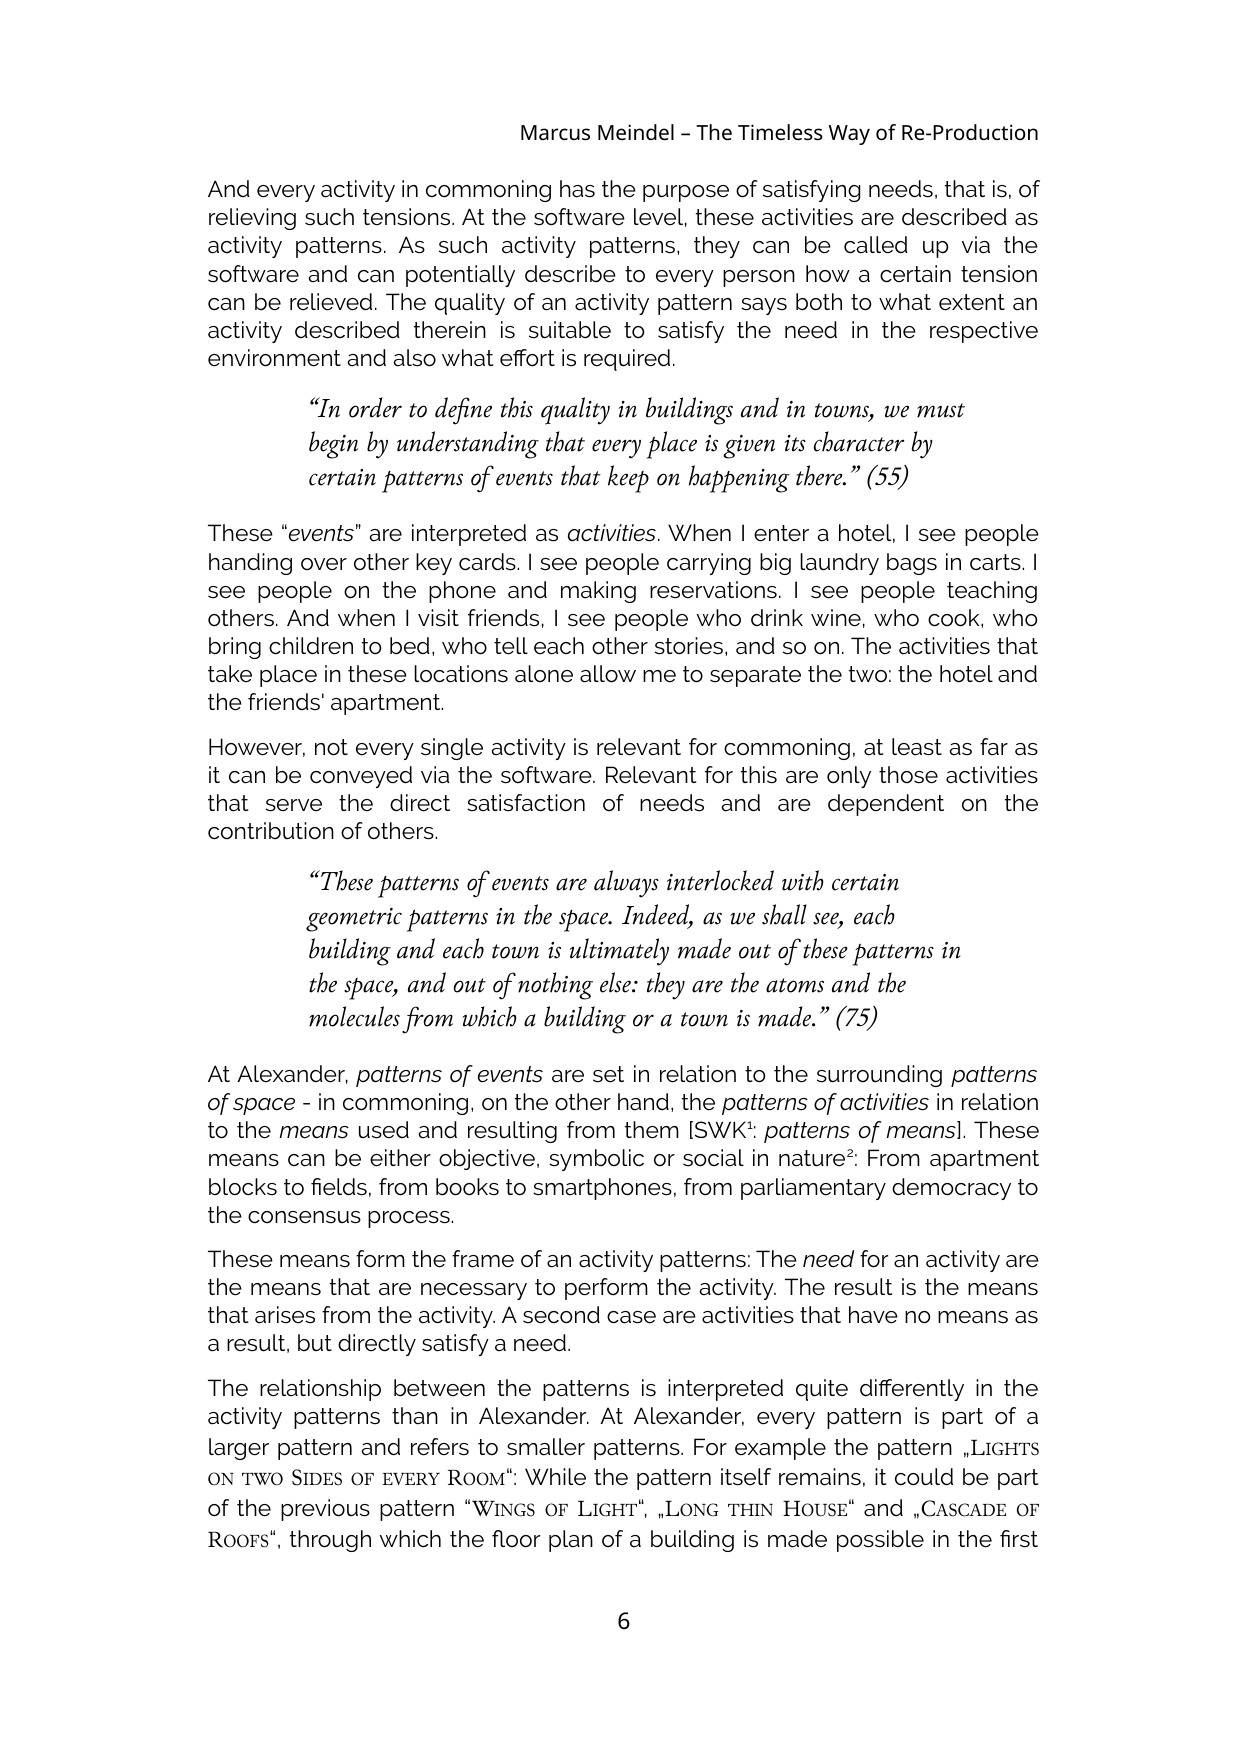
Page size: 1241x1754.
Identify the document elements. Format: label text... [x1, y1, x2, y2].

text “These patterns of events are always interlocked with certain geometric patterns in the space. Indeed, as we shall see, each building and each town is ultimately made out of these patterns in the space, and out of nothing else: they are the atoms and the molecules from which a building or a town is made.” (75) [308, 862, 981, 1031]
text These “events” are interpreted as activities. When I enter a hotel, I see people handing over other key cards. I see people carrying big laundry bags in carts. I see people on the phone and making reservations. I see people teaching others. And when I visit friends, I see people who drink wine, who cook, who bring children to bed, who tell each other stories, and so on. The activities that take place in these locations alone allow me to separate the two: the hotel and the friends' apartment. [207, 520, 1039, 716]
text “In order to define this quality in buildings and in towns, we must begin by understanding that every place is given its character by certain patterns of events that keep on happening there.” (55) [308, 389, 981, 491]
text These means form the frame of an activity patterns: The need for an activity are the means that are necessary to perform the activity. The result is the means that arises from the activity. A second case are activities that have no means as a result, but directly satisfy a need. [207, 1246, 1039, 1357]
text And every activity in commoning has the purpose of satisfying needs, that is, of relieving such tensions. At the software level, these activities are described as activity patterns. As such activity patterns, they can be called up via the software and can potentially describe to every person how a certain tension can be relieved. The quality of an activity pattern says both to what extent an activity described therein is suitable to satisfy the need in the respective environment and also what effort is required. [207, 176, 1039, 372]
text The relationship between the patterns is interpreted quite differently in the activity patterns than in Alexander. At Alexander, every pattern is part of a larger pattern and refers to smaller patterns. For example the pattern „Lights on two Sides of every Room“: While the pattern itself remains, it could be part of the previous pattern “Wings of Light“, „Long thin House“ and „Cascade of Roofs“, through which the floor plan of a building is made possible in the first [207, 1374, 1039, 1552]
text At Alexander, patterns of events are set in relation to the surrounding patterns of space - in commoning, on the other hand, the patterns of activities in relation to the means used and resulting from them [SWK: patterns of means]. These means can be either objective, symbolic or social in nature: From apartment blocks to fields, from books to smartphones, from parliamentary democracy to the consensus process. [207, 1061, 1039, 1228]
text However, not every single activity is relevant for commoning, at least as far as it can be conveyed via the software. Relevant for this are only those activities that serve the direct satisfaction of needs and are dependent on the contribution of others. [207, 733, 1039, 844]
